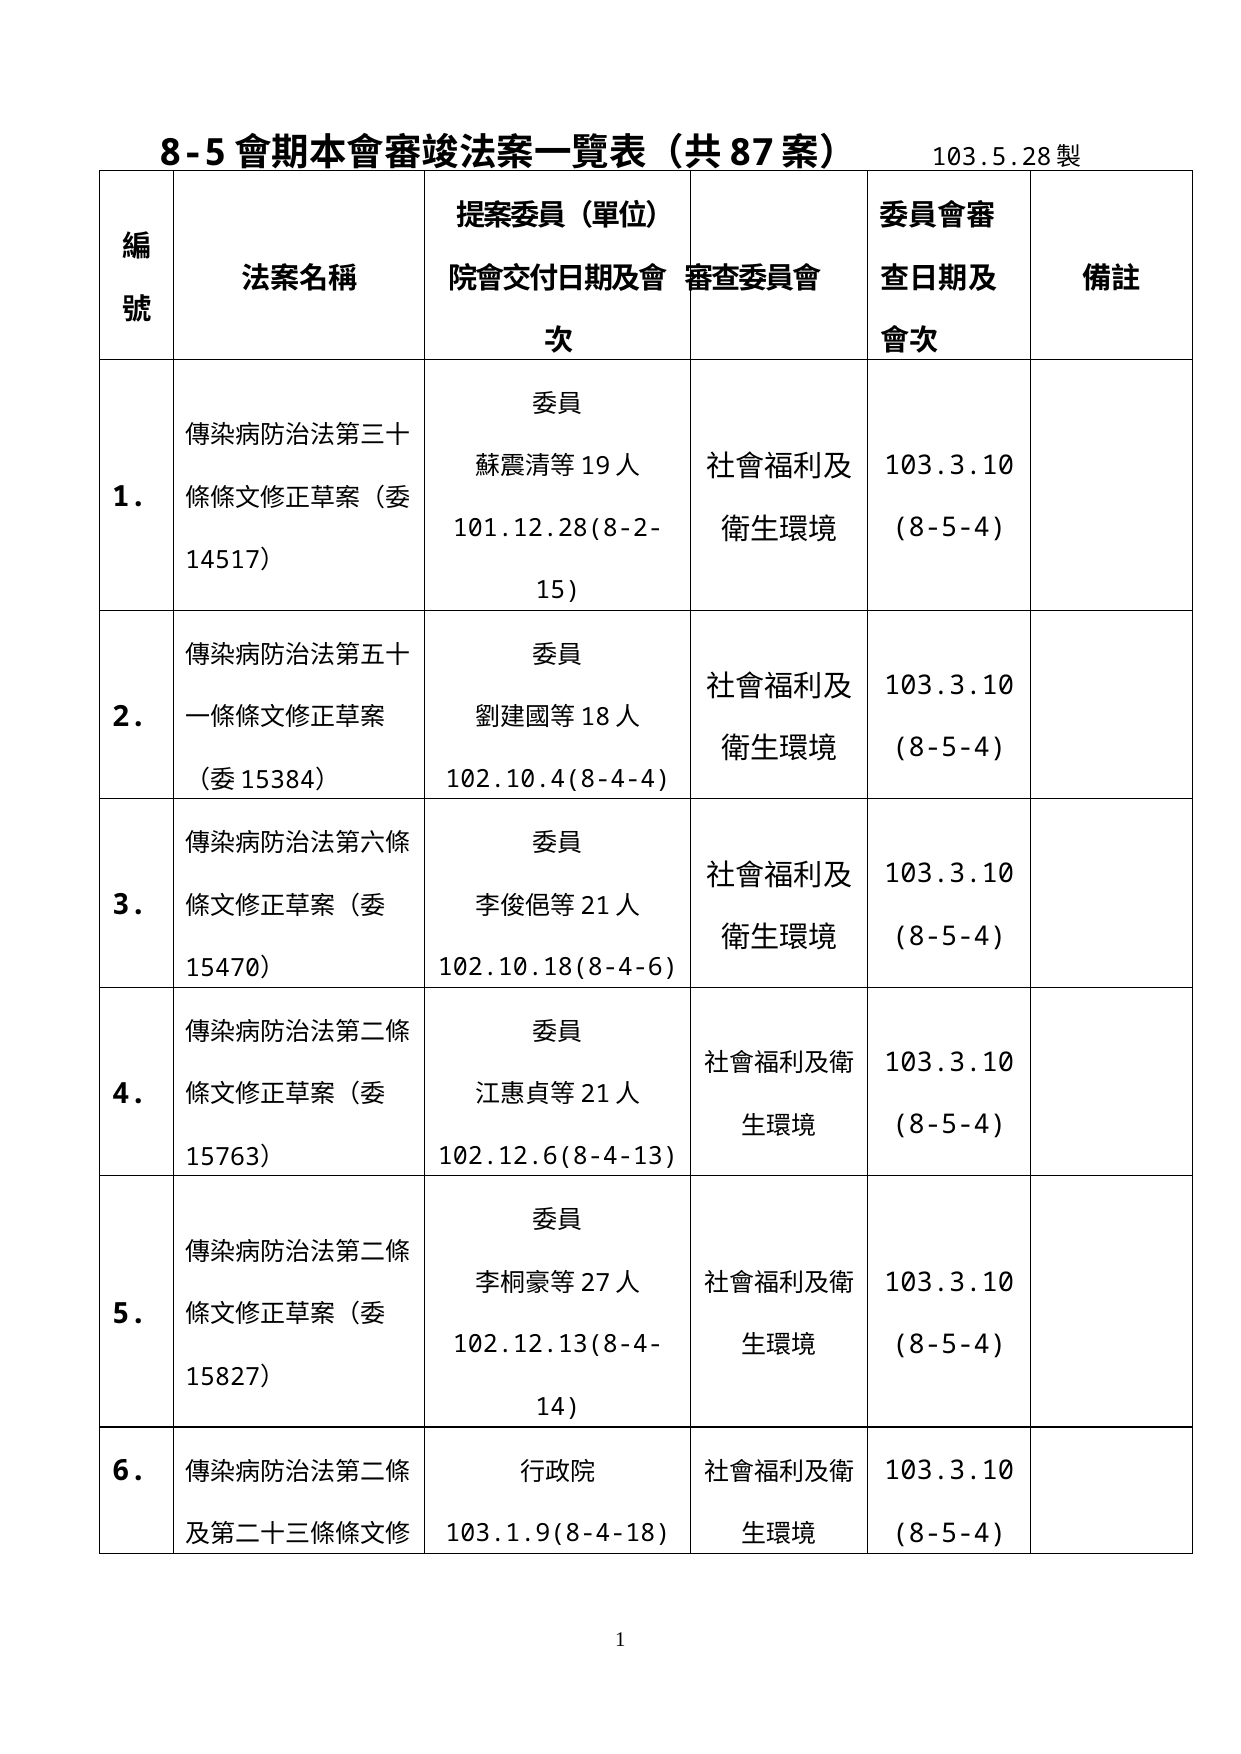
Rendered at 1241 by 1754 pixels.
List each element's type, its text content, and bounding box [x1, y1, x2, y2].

table_cell 社會福利及衛生環境 [691, 611, 867, 798]
table_cell 傳染病防治法第五十一條條文修正草案（委15384） [174, 611, 424, 798]
table_cell 社會福利及衛生環境 [691, 360, 867, 610]
table_cell 委員 李桐豪等27人102.12.13(8-4-14) [425, 1176, 690, 1426]
table_cell [1031, 611, 1192, 798]
table_cell [100, 799, 173, 987]
table_cell 傳染病防治法第六條條文修正草案（委15470） [174, 799, 424, 987]
table_cell 103.3.10 (8-5-4) [868, 611, 1030, 798]
table_cell 傳染病防治法第三十條條文修正草案（委14517） [174, 360, 424, 610]
table_cell 103.3.10 (8-5-4) [868, 1428, 1030, 1552]
table_cell 委員 江惠貞等21人102.12.6(8-4-13) [425, 988, 690, 1175]
table_cell 103.3.10 (8-5-4) [868, 1176, 1030, 1426]
table_cell 委員 蘇震清等19人101.12.28(8-2-15) [425, 360, 690, 610]
table_header 審查委員會 [691, 171, 867, 359]
table_cell [1031, 988, 1192, 1175]
table_cell [1031, 1176, 1192, 1426]
table_cell 委員 劉建國等18人102.10.4(8-4-4) [425, 611, 690, 798]
table_cell [100, 988, 173, 1175]
table_cell [1031, 799, 1192, 987]
table_cell 103.3.10 (8-5-4) [868, 799, 1030, 987]
table_cell [100, 1176, 173, 1426]
table_cell 社會福利及衛生環境 [691, 799, 867, 987]
table_cell 社會福利及衛生環境 [691, 988, 867, 1175]
table_cell 社會福利及衛生環境 [691, 1176, 867, 1426]
table_cell [1031, 360, 1192, 610]
table_cell 社會福利及衛生環境 [691, 1428, 867, 1552]
table_cell [100, 611, 173, 798]
table_header 委員會審查日期及會次 [868, 171, 1030, 359]
table_cell [1031, 1428, 1192, 1552]
table_cell 103.3.10 (8-5-4) [868, 988, 1030, 1175]
text 8-5會期本會審竣法案一覽表（共87案） 103.5.28製 [118, 108, 1122, 170]
table_cell 委員 李俊俋等21人102.10.18(8-4-6) [425, 799, 690, 987]
table_header 備註 [1031, 171, 1192, 359]
table_cell 行政院 103.1.9(8-4-18) [425, 1428, 690, 1552]
table_cell [100, 360, 173, 610]
table_header 提案委員（單位） 院會交付日期及會次 [425, 171, 690, 359]
table_cell [100, 1428, 173, 1552]
table_header 法案名稱 [174, 171, 424, 359]
table_header 編 號 [100, 171, 173, 359]
table_cell 傳染病防治法第二條條文修正草案（委15763） [174, 988, 424, 1175]
table_cell 103.3.10 (8-5-4) [868, 360, 1030, 610]
table_cell 傳染病防治法第二條條文修正草案（委15827） [174, 1176, 424, 1426]
table_cell 傳染病防治法第二條及第二十三條條文修 [174, 1428, 424, 1552]
